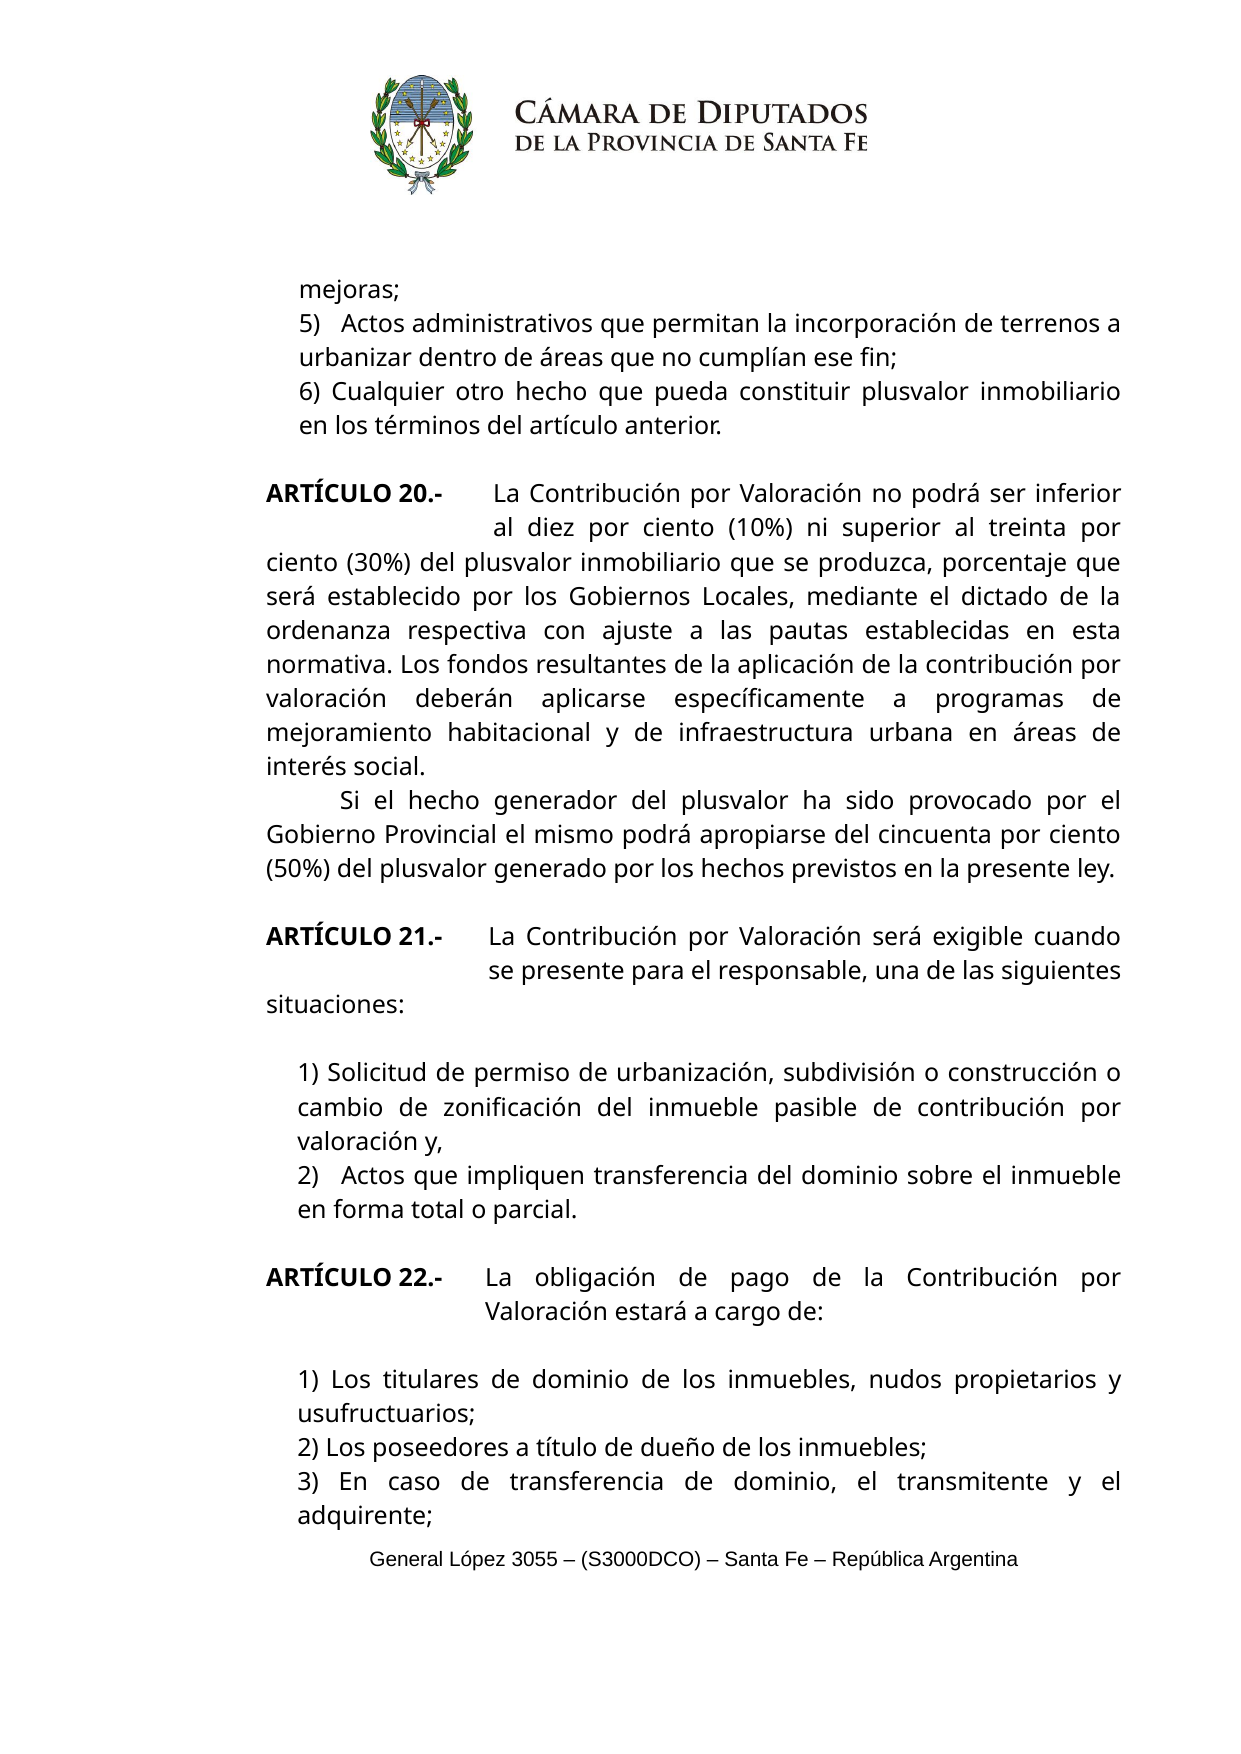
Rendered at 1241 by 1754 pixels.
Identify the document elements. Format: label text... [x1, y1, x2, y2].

table_header ARTÍCULO 21.- [266, 919, 488, 969]
text 3) En caso de transferencia de dominio, el transmitente y el adquirente; [297, 1464, 1122, 1532]
table_header ARTÍCULO 22.- [266, 1260, 485, 1310]
list Actos administrativos que permitan la incorporación de terrenos a urbanizar dentro de áreas que no cumplían ese fin; [298, 306, 1122, 374]
text 6) Cualquier otro hecho que pueda constituir plusvalor inmobiliario en los términos del artículo anterior. [298, 374, 1122, 442]
picture [370, 75, 868, 199]
text mejoras; [298, 272, 1122, 306]
table_header ARTÍCULO 20.- [266, 476, 493, 526]
text 2) Los poseedores a título de dueño de los inmuebles; [297, 1430, 1122, 1464]
text La Contribución por Valoración será exigible cuando se presente para el responsable, una de las siguientes situaciones: [266, 919, 1122, 1021]
text 1) Solicitud de permiso de urbanización, subdivisión o construcción o cambio de zonificación del inmueble pasible de contribución por valoración y, [297, 1055, 1122, 1157]
text La Contribución por Valoración no podrá ser inferior al diez por ciento (10%) ni superior al treinta por ciento (30%) del plusvalor inmobiliario que se produzca, porcentaje que será establecido por los Gobiernos Locales, mediante el dictado de la ordenanza respectiva con ajuste a las pautas establecidas en esta normativa. Los fondos resultantes de la aplicación de la contribución por valoración deberán aplicarse específicamente a programas de mejoramiento habitacional y de infraestructura urbana en áreas de interés social. [266, 476, 1122, 783]
list Actos que impliquen transferencia del dominio sobre el inmueble en forma total o parcial. [297, 1157, 1122, 1225]
text La obligación de pago de la Contribución por Valoración estará a cargo de: [266, 1259, 1122, 1328]
text Si el hecho generador del plusvalor ha sido provocado por el Gobierno Provincial el mismo podrá apropiarse del cincuenta por ciento (50%) del plusvalor generado por los hechos previstos en la presente ley. [266, 783, 1122, 885]
text 1) Los titulares de dominio de los inmuebles, nudos propietarios y usufructuarios; [297, 1362, 1122, 1430]
